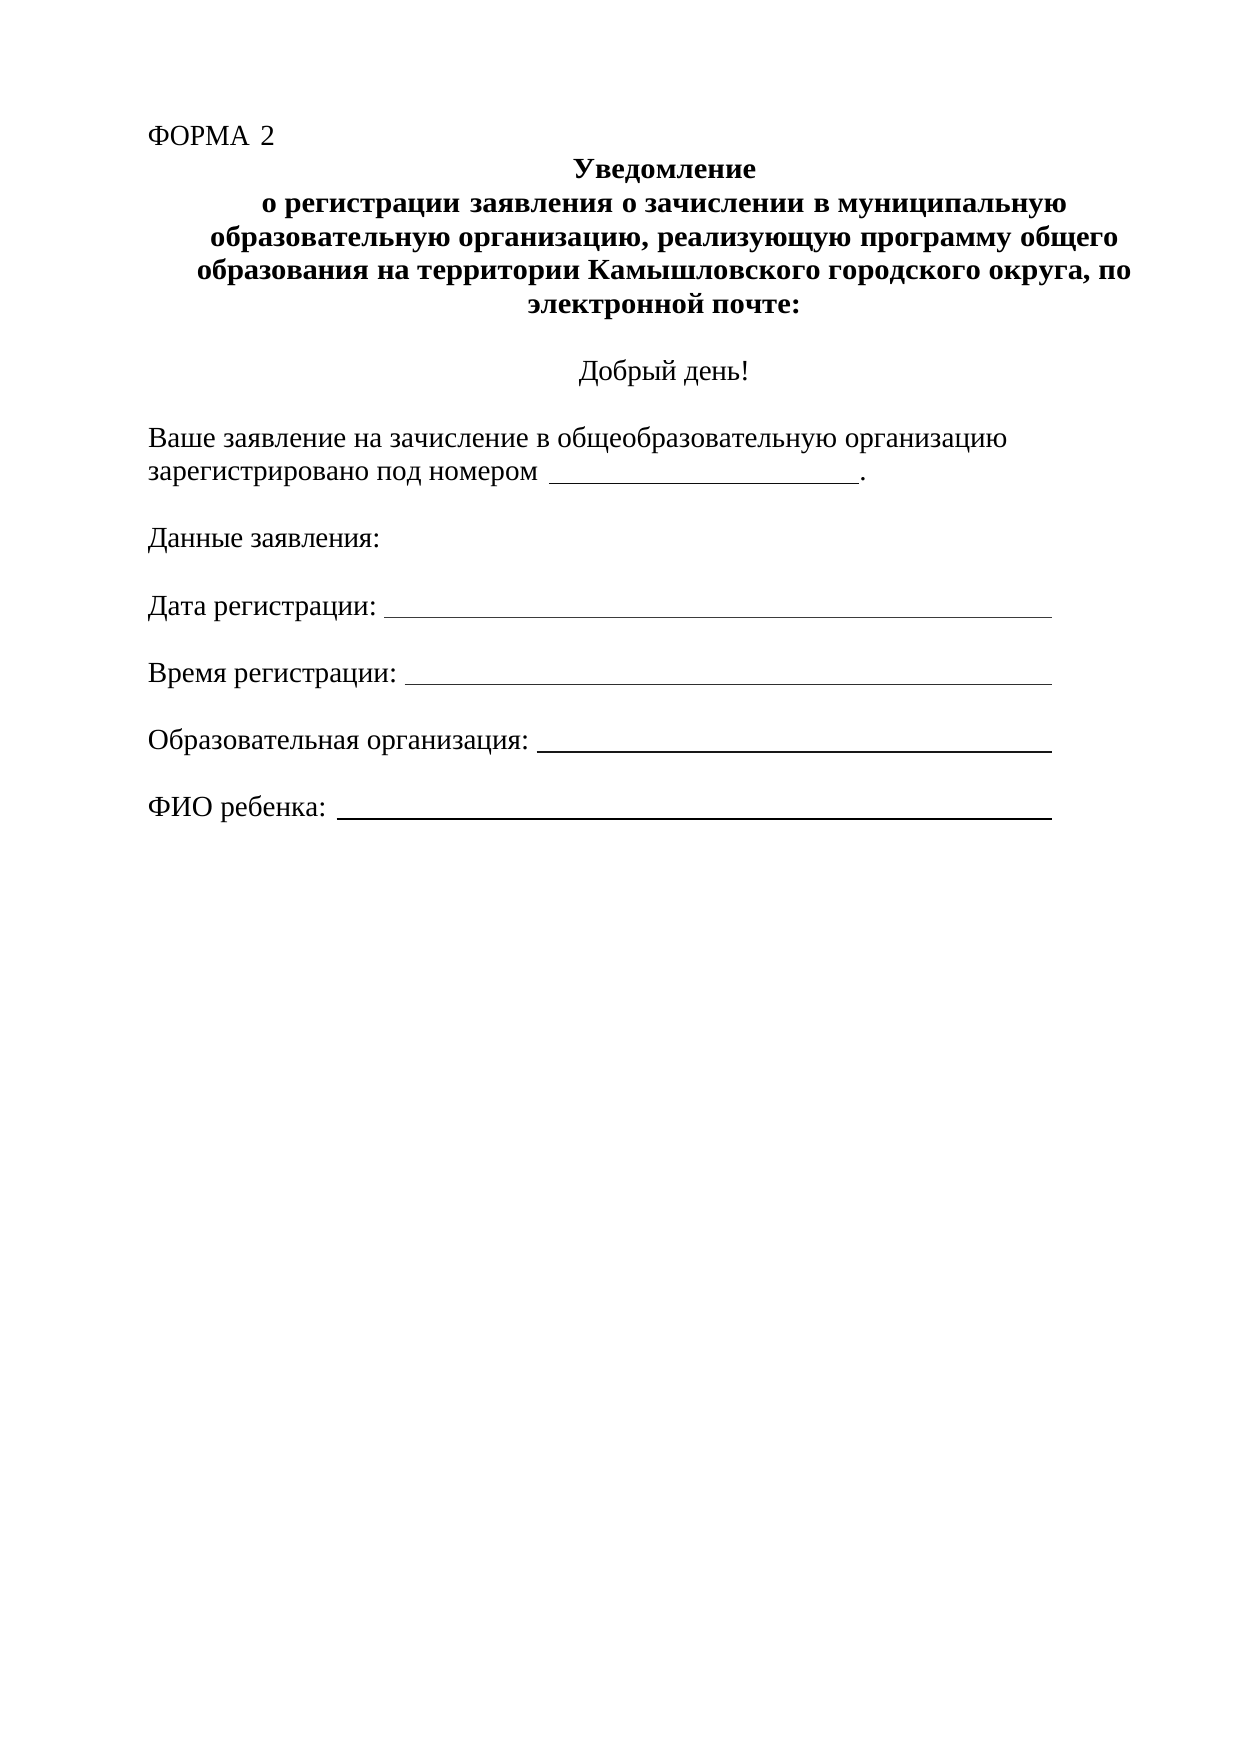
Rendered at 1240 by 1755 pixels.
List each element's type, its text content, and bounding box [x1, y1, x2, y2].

text Уведомление [148, 152, 1181, 185]
text Время регистрации: [148, 655, 1181, 688]
text Добрый день! [148, 353, 1181, 386]
text Данные заявления: [148, 521, 1181, 554]
text ФОРМА 2 [148, 118, 1154, 152]
text ФИО ребенка: [148, 789, 1181, 822]
text Дата регистрации: [148, 588, 1181, 621]
text Ваше заявление на зачисление в общеобразовательную организацию зарегистрировано под номером . [148, 420, 1181, 487]
text о регистрации заявления о зачислении в муниципальную образовательную организацию, реализующую программу общего образования на территории Камышловского городского округа, по электронной почте: [148, 185, 1181, 319]
text Образовательная организация: [148, 722, 1181, 755]
